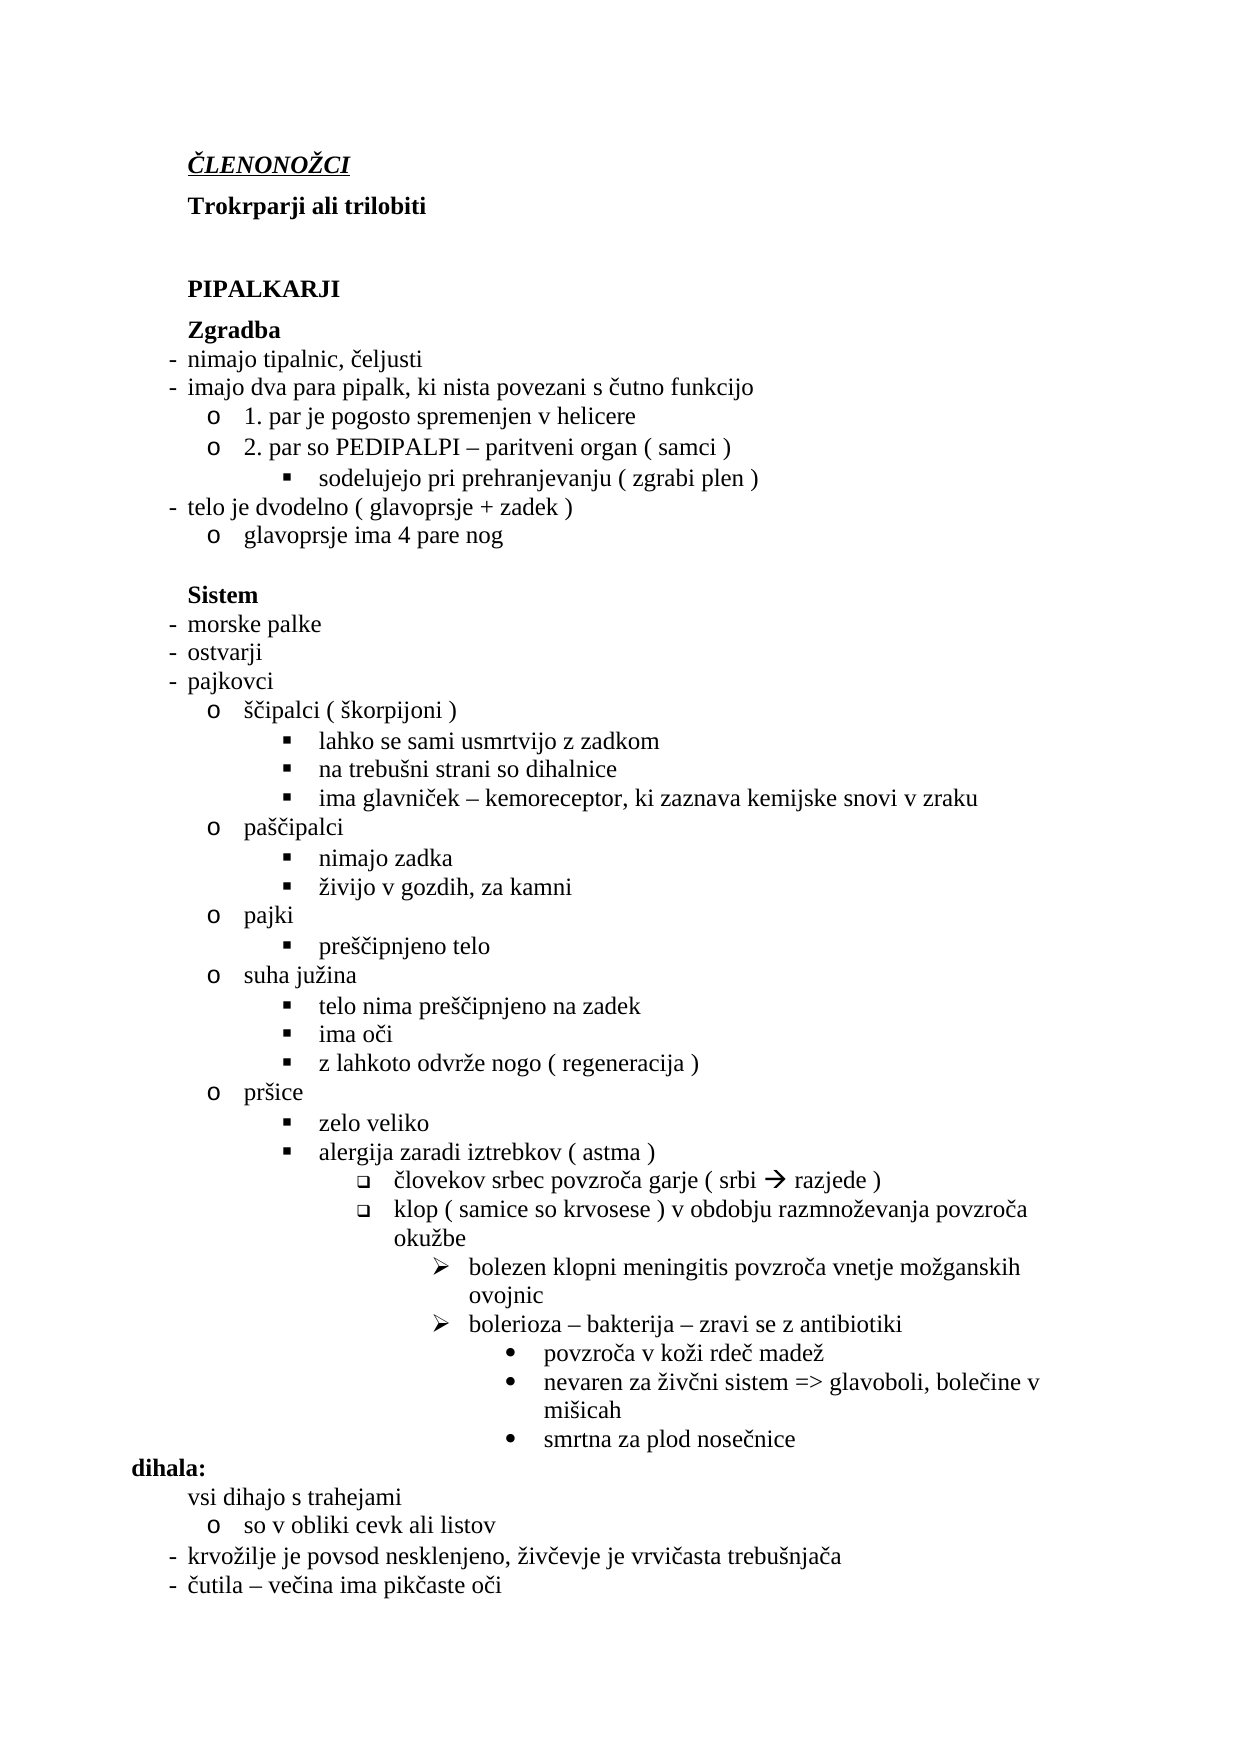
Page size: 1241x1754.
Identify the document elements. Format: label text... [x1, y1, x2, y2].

list bolerioza – bakterija – zravi se z antibiotiki [431, 1309, 1053, 1338]
list ima oči [281, 1019, 1053, 1048]
list 1. par je pogosto spremenjen v helicere [206, 401, 1053, 432]
list morske palke [169, 609, 1053, 637]
list ima glavniček – kemoreceptor, ki zaznava kemijske snovi v zraku [281, 783, 1053, 812]
list telo je dvodelno ( glavoprsje + zadek ) [169, 492, 1053, 520]
list pajkovci [169, 666, 1053, 695]
text Sistem [187, 580, 1053, 609]
list suha južina [206, 960, 1053, 991]
list pršice [206, 1077, 1053, 1108]
list glavoprsje ima 4 pare nog [206, 520, 1053, 551]
list imajo dva para pipalk, ki nista povezani s čutno funkcijo [169, 372, 1053, 401]
list pajki [206, 900, 1053, 931]
list nimajo tipalnic, čeljusti [169, 344, 1053, 372]
list krvožilje je povsod nesklenjeno, živčevje je vrvičasta trebušnjača [169, 1541, 1053, 1570]
text Zgradba [187, 315, 1053, 344]
list ostvarji [169, 637, 1053, 666]
list so v obliki cevk ali listov [206, 1510, 1053, 1541]
list bolezen klopni meningitis povzroča vnetje možganskih ovojnic [431, 1252, 1053, 1309]
text vsi dihajo s trahejami [187, 1482, 1053, 1510]
list paščipalci [206, 812, 1053, 843]
list 2. par so PEDIPALPI – paritveni organ ( samci ) [206, 432, 1053, 463]
text dihala: [131, 1453, 1053, 1482]
list na trebušni strani so dihalnice [281, 754, 1053, 783]
list nimajo zadka [281, 843, 1053, 872]
list ščipalci ( škorpijoni ) [206, 695, 1053, 726]
list sodelujejo pri prehranjevanju ( zgrabi plen ) [281, 463, 1053, 492]
list živijo v gozdih, za kamni [281, 872, 1053, 900]
list lahko se sami usmrtvijo z zadkom [281, 726, 1053, 754]
list z lahkoto odvrže nogo ( regeneracija ) [281, 1048, 1053, 1077]
subtitle ČLENONOŽCI [187, 150, 1101, 179]
list povzroča v koži rdeč madež [506, 1338, 1053, 1367]
subtitle Trokrparji ali trilobiti [187, 191, 1053, 220]
list nevaren za živčni sistem => glavoboli, bolečine v mišicah [506, 1367, 1053, 1424]
subtitle PIPALKARJI [187, 274, 1053, 302]
list alergija zaradi iztrebkov ( astma ) [281, 1137, 1053, 1165]
list čutila – večina ima pikčaste oči [169, 1570, 1053, 1599]
list klop ( samice so krvosese ) v obdobju razmnoževanja povzroča okužbe [356, 1194, 1053, 1252]
list telo nima preščipnjeno na zadek [281, 991, 1053, 1019]
list smrtna za plod nosečnice [506, 1424, 1053, 1453]
list preščipnjeno telo [281, 931, 1053, 960]
list zelo veliko [281, 1108, 1053, 1137]
list človekov srbec povzroča garje ( srbi  razjede ) [356, 1165, 1053, 1194]
